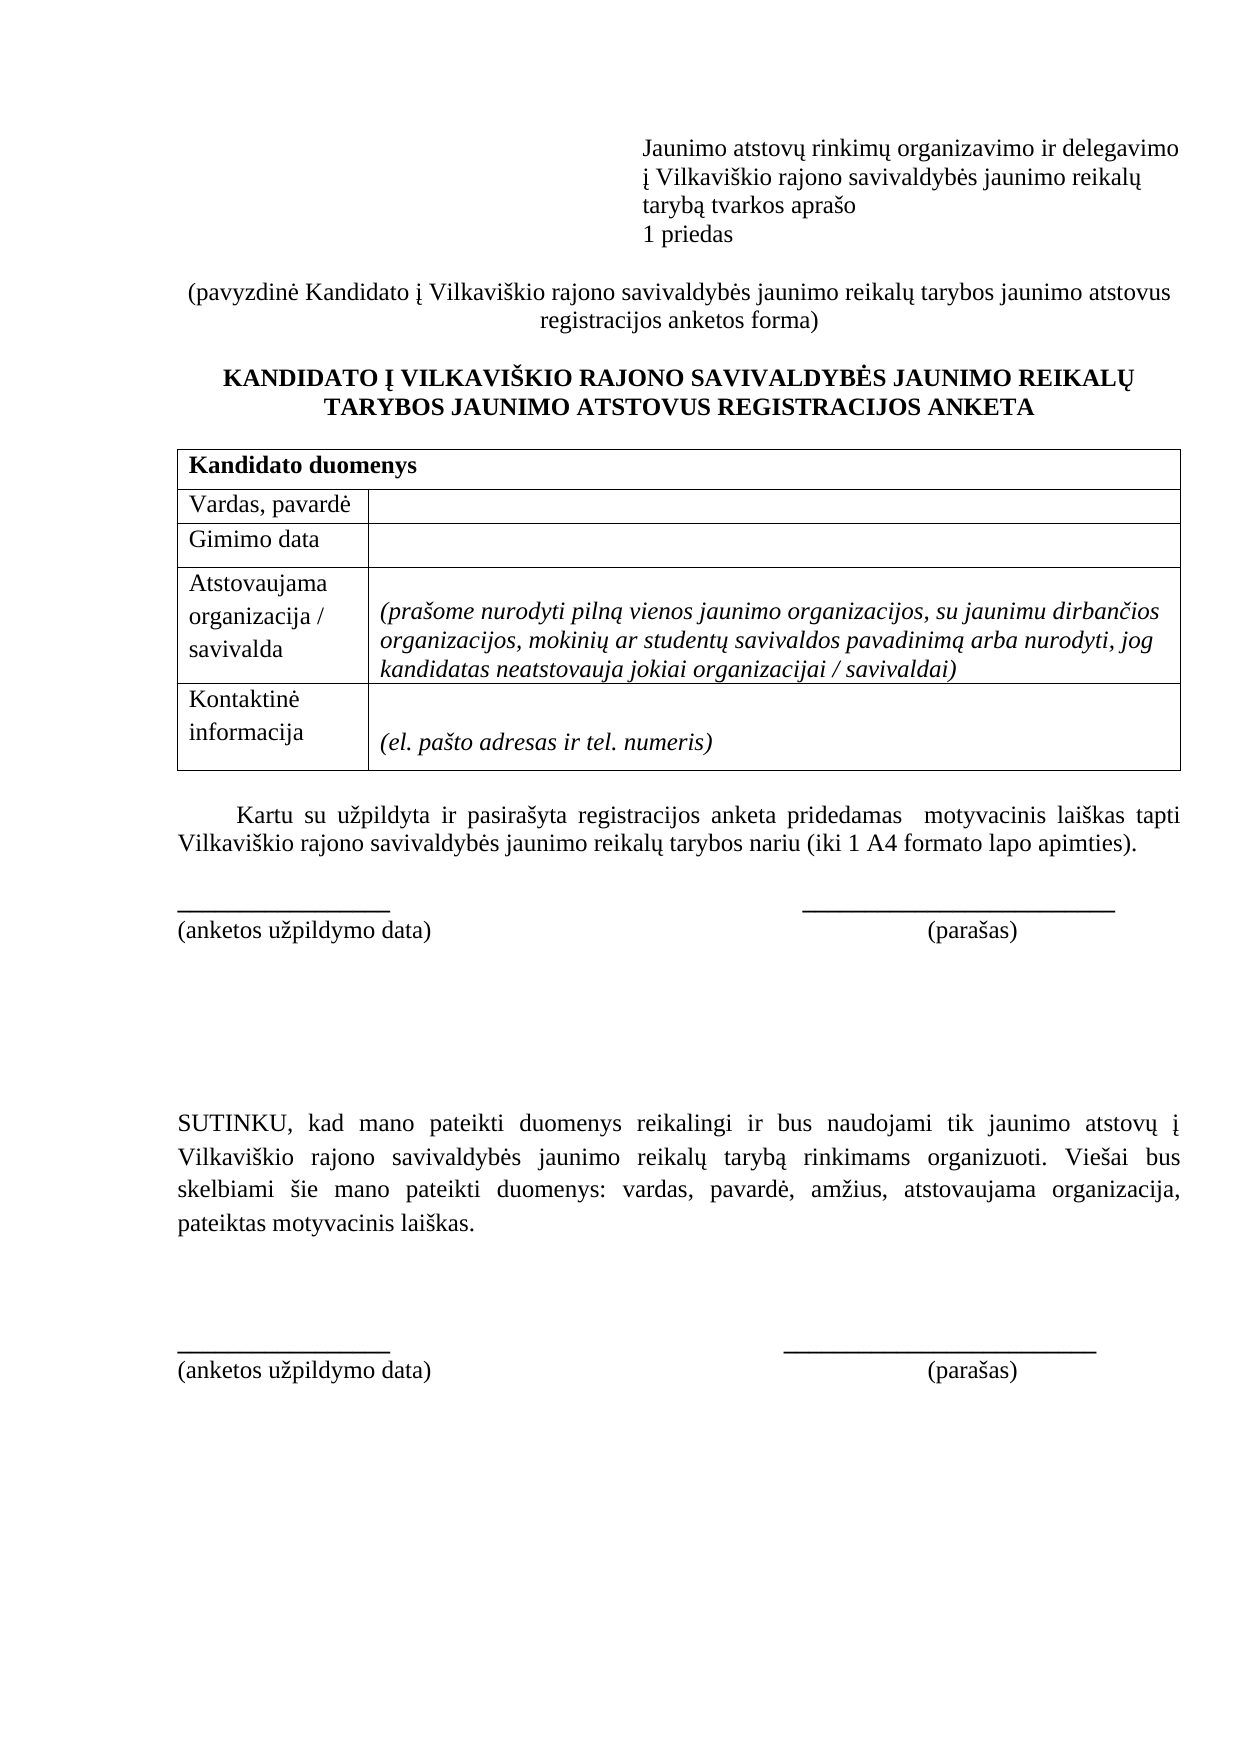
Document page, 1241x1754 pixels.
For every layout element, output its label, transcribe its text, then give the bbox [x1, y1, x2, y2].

table_cell (prašome nurodyti pilną vienos jaunimo organizacijos, su jaunimu dirbančios organizacijos, mokinių ar studentų savivaldos pavadinimą arba nurodyti, jog kandidatas neatstovauja jokiai organizacijai / savivaldai) [369, 568, 1180, 683]
text Kartu su užpildyta ir pasirašyta registracijos anketa pridedamas motyvacinis laiškas tapti Vilkaviškio rajono savivaldybės jaunimo reikalų tarybos nariu (iki 1 A4 formato lapo apimties). [177, 800, 1181, 857]
text _________________ _________________________ [177, 1327, 1181, 1356]
text (pavyzdinė Kandidato į Vilkaviškio rajono savivaldybės jaunimo reikalų tarybos jaunimo atstovus registracijos anketos forma) [177, 277, 1181, 334]
text _________________ _________________________ [177, 886, 1181, 915]
table_cell (el. pašto adresas ir tel. numeris) [369, 684, 1180, 770]
text tarybą tvarkos aprašo [177, 190, 1181, 219]
table_cell Atstovaujama organizacija / savivalda [178, 568, 368, 683]
text Jaunimo atstovų rinkimų organizavimo ir delegavimo [177, 133, 1181, 162]
text (anketos užpildymo data) (parašas) [177, 915, 1181, 943]
text SUTINKU, kad mano pateikti duomenys reikalingi ir bus naudojami tik jaunimo atstovų į Vilkaviškio rajono savivaldybės jaunimo reikalų tarybą rinkimams organizuoti. Viešai bus skelbiami šie mano pateikti duomenys: vardas, pavardė, amžius, atstovaujama organizacija, pateiktas motyvacinis laiškas. [177, 1108, 1181, 1236]
text į Vilkaviškio rajono savivaldybės jaunimo reikalų [177, 162, 1181, 190]
table_cell [369, 490, 1180, 523]
text (anketos užpildymo data) (parašas) [177, 1356, 1181, 1384]
text KANDIDATO Į VILKAVIŠKIO RAJONO SAVIVALDYBĖS JAUNIMO REIKALŲ TARYBOS JAUNIMO ATSTOVUS REGISTRACIJOS ANKETA [177, 363, 1181, 420]
table_cell Kontaktinė informacija [178, 684, 368, 770]
table_cell Vardas, pavardė [178, 490, 368, 523]
text 1 priedas [177, 219, 1181, 248]
table_header Kandidato duomenys [178, 450, 1180, 488]
table_cell [369, 524, 1180, 567]
table_cell Gimimo data [178, 524, 368, 567]
